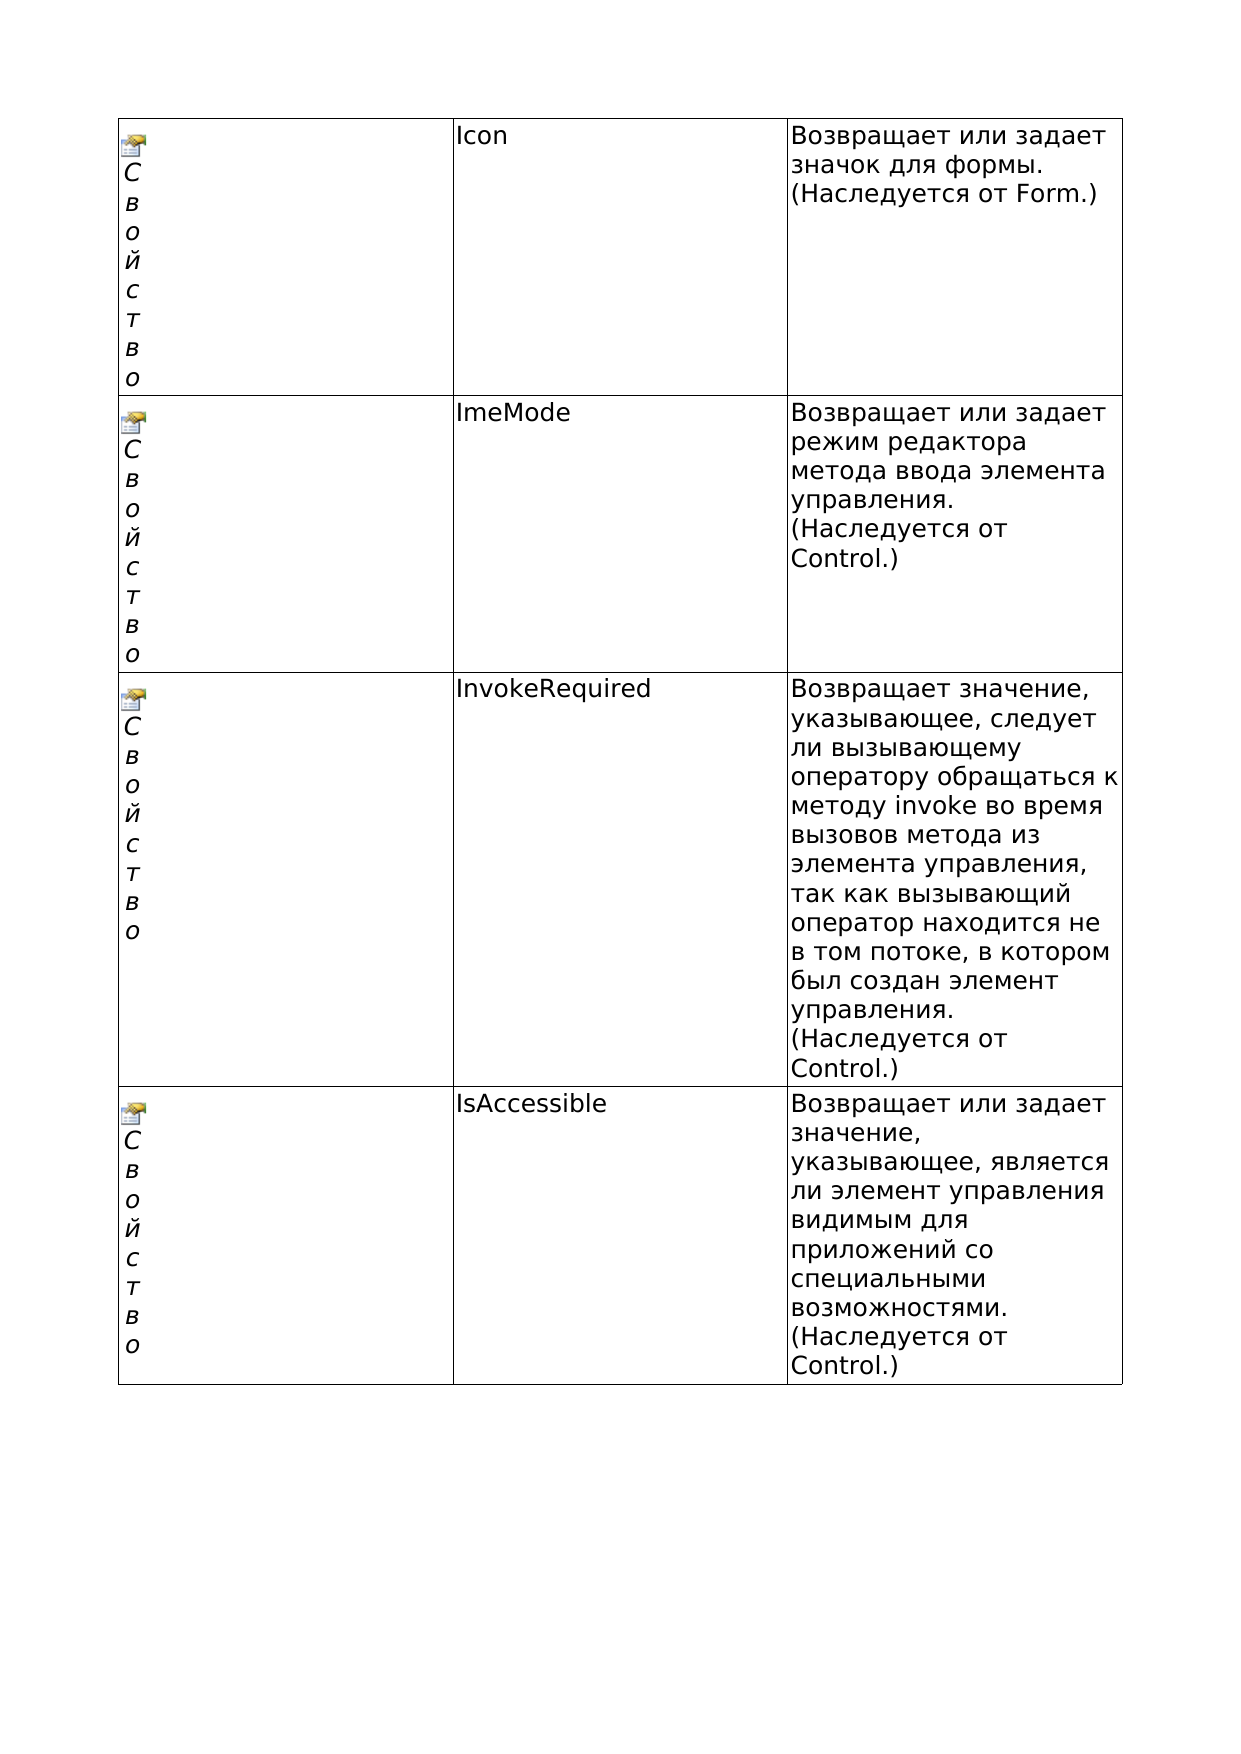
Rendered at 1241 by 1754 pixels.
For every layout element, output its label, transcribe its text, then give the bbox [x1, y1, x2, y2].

table_cell Возвращает значение, указывающее, следует ли вызывающему оператору обращаться к методу invoke во время вызовов метода из элемента управления, так как вызывающий оператор находится не в том потоке, в котором был создан элемент управления. (Наследуется от Control.) [788, 673, 1122, 1086]
table_cell ImeMode [454, 396, 787, 672]
table_cell [119, 119, 453, 395]
table_cell Возвращает или задает значение, указывающее, является ли элемент управления видимым для приложений со специальными возможностями. (Наследуется от Control.) [788, 1087, 1122, 1383]
table_cell [119, 673, 453, 1086]
table_cell IsAccessible [454, 1087, 787, 1383]
picture [121, 133, 147, 159]
table_cell InvokeRequired [454, 673, 787, 1086]
picture [121, 410, 147, 436]
table_cell [119, 1087, 453, 1383]
table_cell Возвращает или задает значок для формы. (Наследуется от Form.) [788, 119, 1122, 395]
table_cell Icon [454, 119, 787, 395]
picture [121, 1101, 147, 1127]
table_cell Возвращает или задает режим редактора метода ввода элемента управления. (Наследуется от Control.) [788, 396, 1122, 672]
picture [121, 687, 147, 713]
table_cell [119, 396, 453, 672]
